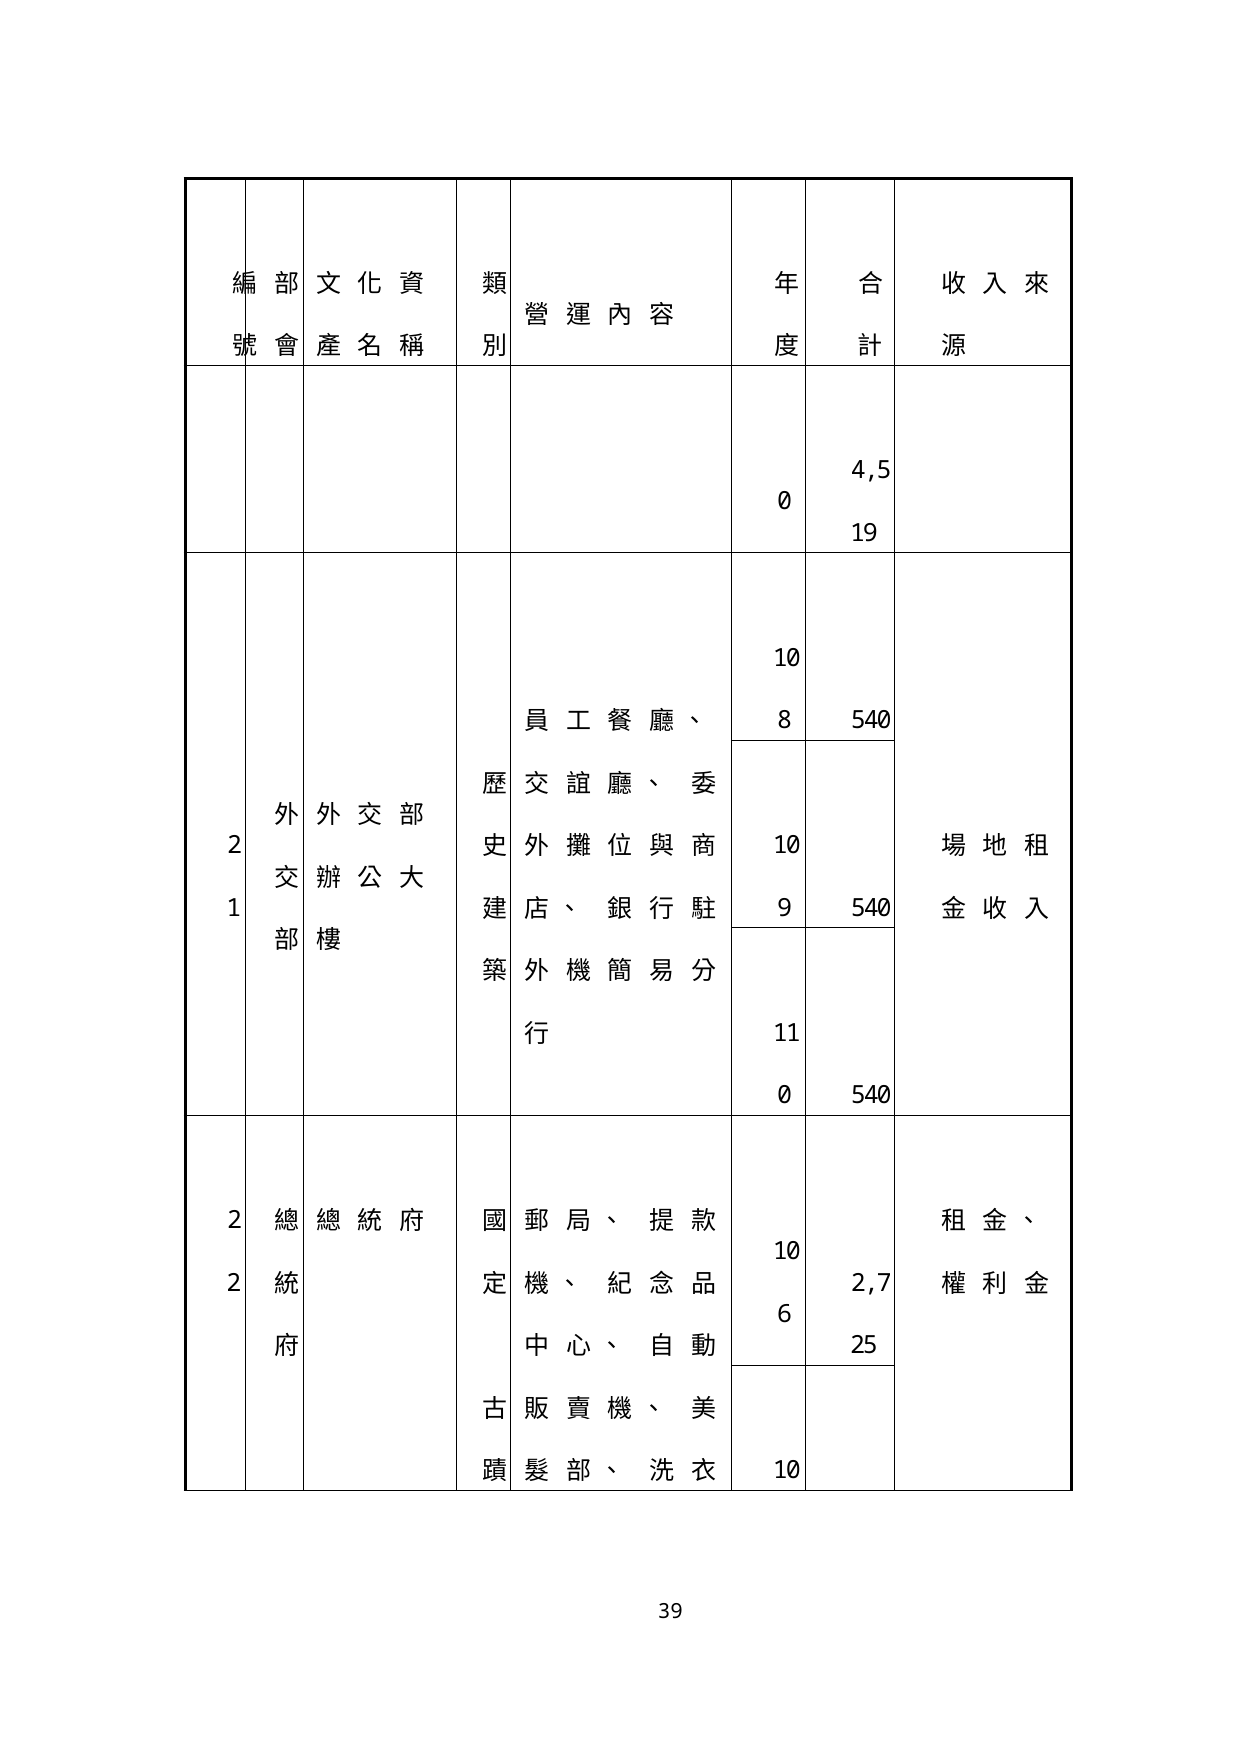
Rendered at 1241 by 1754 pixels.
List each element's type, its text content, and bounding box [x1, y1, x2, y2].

table_header 類別 [457, 180, 510, 365]
table_cell 21 [187, 553, 245, 1115]
table_cell [246, 366, 303, 552]
table_cell [304, 366, 456, 552]
table_header 部會 [246, 180, 303, 365]
table_cell 108 [732, 553, 805, 740]
table_header 年度 [732, 180, 805, 365]
table_cell 總統府 [304, 1116, 456, 1490]
table_cell [457, 366, 510, 552]
table_header 文化資產名稱 [304, 180, 456, 365]
table_cell 109 [732, 741, 805, 927]
table_cell 540 [806, 741, 894, 927]
table_cell [187, 366, 245, 552]
table_cell 國定 古蹟 [457, 1116, 510, 1490]
table_cell 租金、權利金 [895, 1116, 1070, 1490]
table_cell 110 [732, 928, 805, 1115]
table_cell 外交部 [246, 553, 303, 1115]
table_cell 歷史建築 [457, 553, 510, 1115]
table_cell 郵局、提款機、紀念品中心、自動販賣機、美髮部、洗衣 [511, 1116, 731, 1490]
table_cell 員工餐廳、交誼廳、委外攤位與商店、銀行駐外機簡易分行 [511, 553, 731, 1115]
table_header 編號 [187, 180, 245, 365]
table_cell 540 [806, 553, 894, 740]
table_cell 1,161 [806, 1366, 894, 1490]
table_cell 4,519 [806, 366, 894, 552]
table_header 合計 [806, 180, 894, 365]
table_cell 10 [732, 1366, 805, 1490]
table_cell 場地租金收入 [895, 553, 1070, 1115]
table_header 營運內容 [511, 180, 731, 365]
table_cell 總統府 [246, 1116, 303, 1490]
table_cell 540 [806, 928, 894, 1115]
table_cell 22 [187, 1116, 245, 1490]
table_cell 106 [732, 1116, 805, 1365]
table_cell 0 [732, 366, 805, 552]
table_cell [895, 366, 1070, 552]
table_cell 外交部辦公大樓 [304, 553, 456, 1115]
table_cell [511, 366, 731, 552]
table_cell 2,725 [806, 1116, 894, 1365]
table_header 收入來源 [895, 180, 1070, 365]
